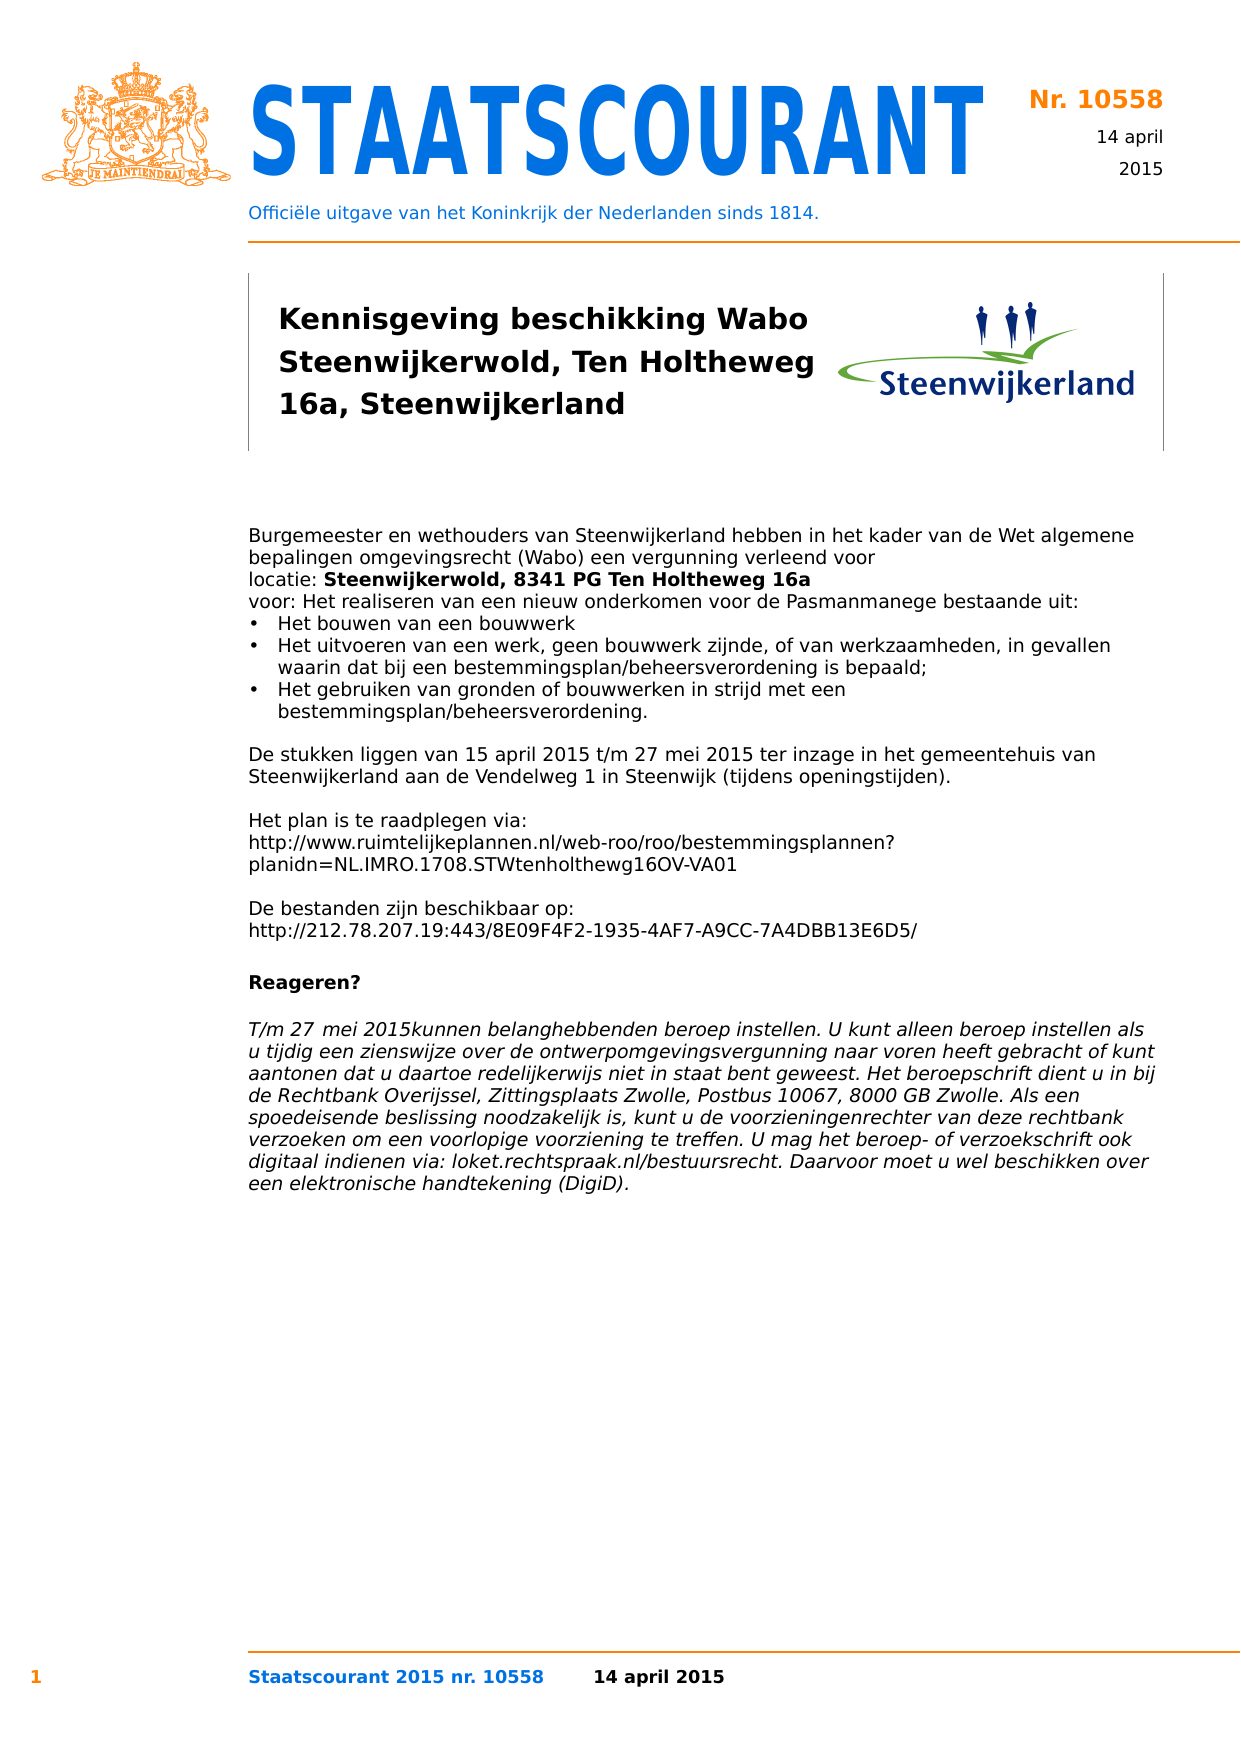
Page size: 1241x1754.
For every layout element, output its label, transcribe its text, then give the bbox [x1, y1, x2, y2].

text locatie: Steenwijkerwold, 8341 PG Ten Holtheweg 16a [248, 569, 1163, 591]
table_header STAATSCOURANT [248, 62, 998, 203]
table_cell 14 april [998, 121, 1240, 153]
text Het plan is te raadplegen via: [248, 810, 1163, 832]
text De stukken liggen van 15 april 2015 t/m 27 mei 2015 ter inzage in het gemeentehuis van Steenwijkerland aan de Vendelweg 1 in Steenwijk (tijdens openingstijden). [248, 744, 1163, 788]
table_cell Officiële uitgave van het Koninkrijk der Nederlanden sinds 1814. [248, 203, 1240, 241]
subtitle Reageren? [248, 972, 1163, 994]
text • Het bouwen van een bouwwerk [248, 613, 1163, 634]
text voor: Het realiseren van een nieuw onderkomen voor de Pasmanmanege bestaande uit: [248, 591, 1163, 613]
text De bestanden zijn beschikbaar op: [248, 898, 1163, 920]
text http://212.78.207.19:443/8E09F4F2-1935-4AF7-A9CC-7A4DBB13E6D5/ [248, 920, 1163, 942]
text • Het gebruiken van gronden of bouwwerken in strijd met een bestemmingsplan/beheersverordening. [248, 678, 1163, 722]
text http://www.ruimtelijkeplannen.nl/web-roo/roo/bestemmingsplannen?planidn=NL.IMRO.1708.STWtenholthewg16OV-VA01 [248, 832, 1163, 876]
text Burgemeester en wethouders van Steenwijkerland hebben in het kader van de Wet algemene bepalingen omgevingsrecht (Wabo) een vergunning verleend voor [248, 525, 1163, 569]
subtitle Kennisgeving beschikking Wabo Steenwijkerwold, Ten Holtheweg 16a, Steenwijkerland [249, 273, 1163, 451]
table_header [25, 62, 248, 241]
picture [838, 302, 1134, 403]
picture [41, 62, 231, 186]
text • Het uitvoeren van een werk, geen bouwwerk zijnde, of van werkzaamheden, in gevallen waarin dat bij een bestemmingsplan/beheersverordening is bepaald; [248, 634, 1163, 678]
text T/m 27 mei 2015kunnen belanghebbenden beroep instellen. U kunt alleen beroep instellen als u tijdig een zienswijze over de ontwerpomgevingsvergunning naar voren heeft gebracht of kunt aantonen dat u daartoe redelijkerwijs niet in staat bent geweest. Het beroepschrift dient u in bij de Rechtbank Overijssel, Zittingsplaats Zwolle, Postbus 10067, 8000 GB Zwolle. Als een spoedeisende beslissing noodzakelijk is, kunt u de voorzieningenrechter van deze rechtbank verzoeken om een voorlopige voorziening te treffen. U mag het beroep- of verzoekschrift ook digitaal indienen via: loket.rechtspraak.nl/bestuursrecht. Daarvoor moet u wel beschikken over een elektronische handtekening (DigiD). [248, 1019, 1163, 1195]
table_header Nr. 10558 [998, 62, 1240, 121]
table_cell 2015 [998, 153, 1240, 203]
